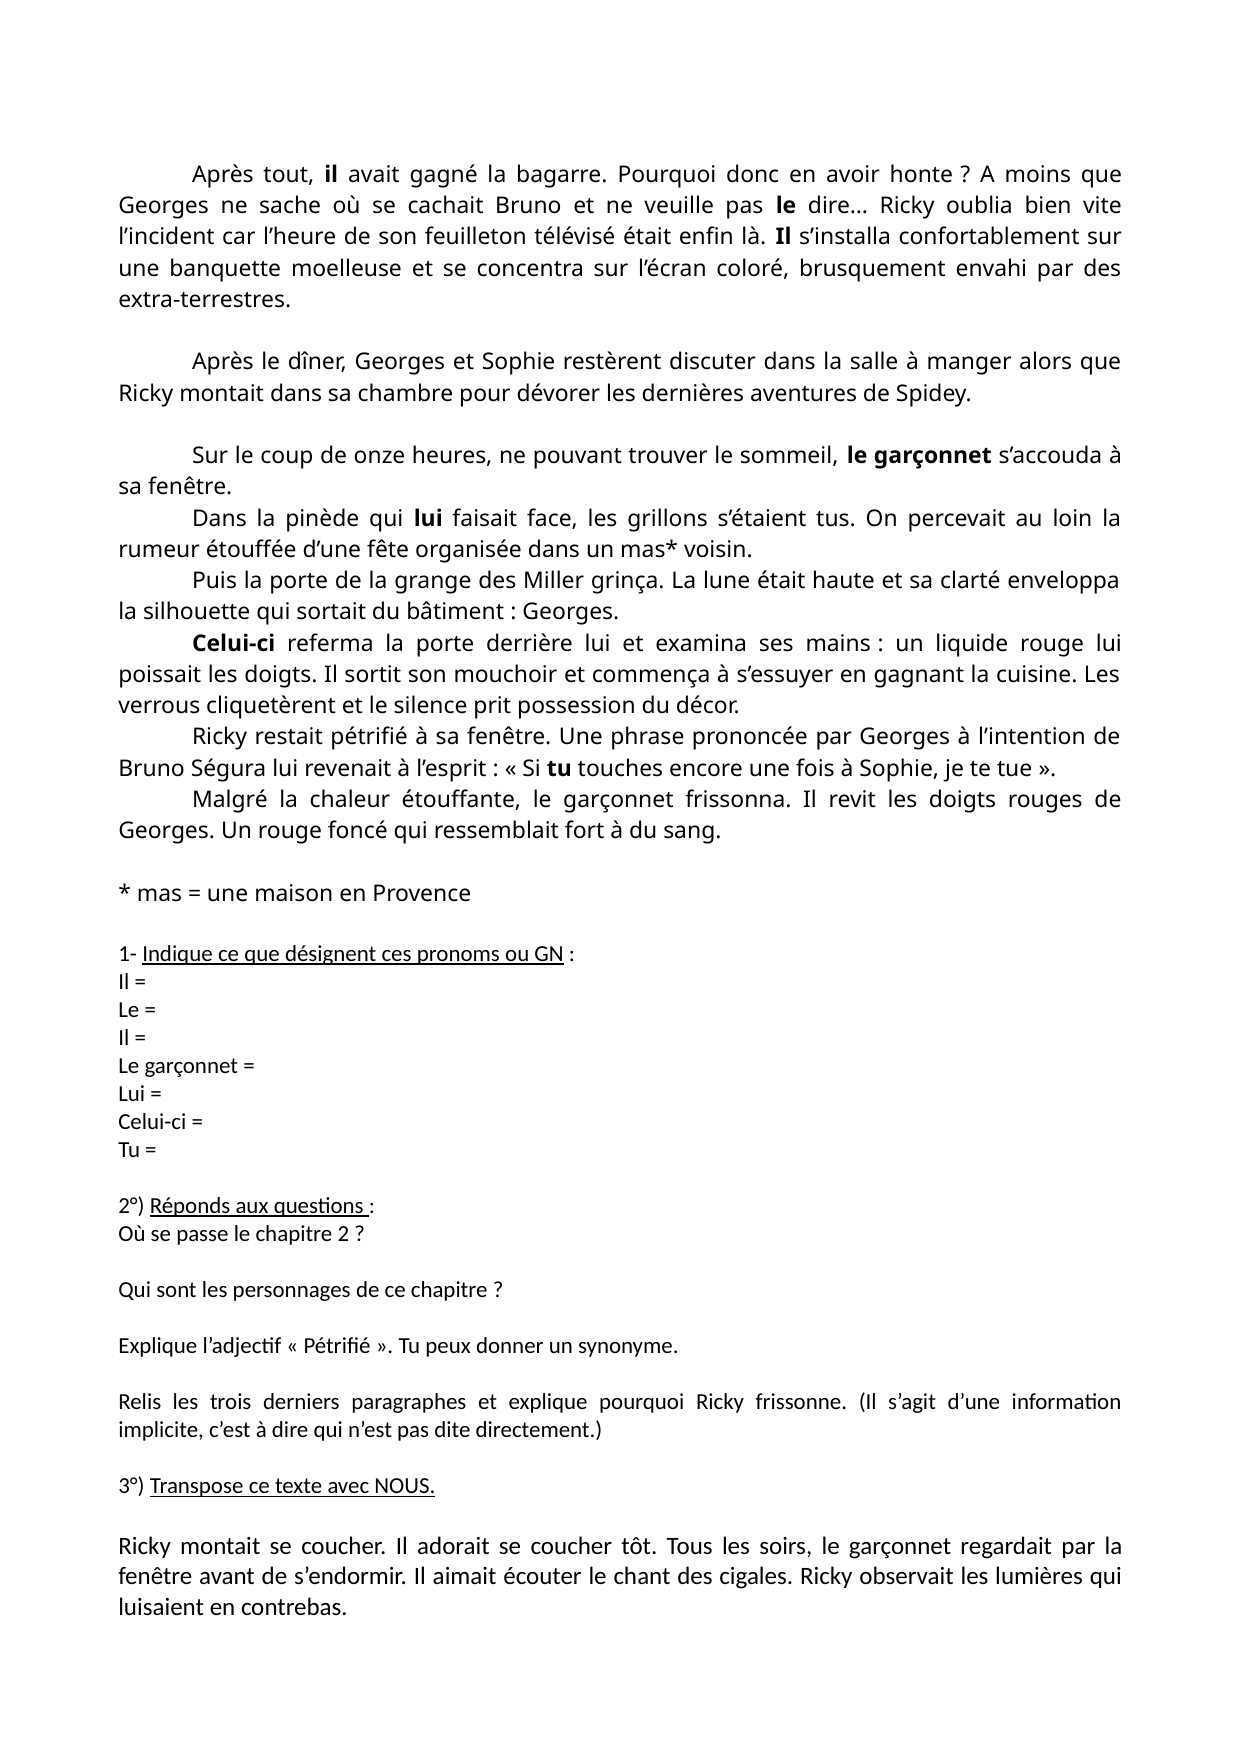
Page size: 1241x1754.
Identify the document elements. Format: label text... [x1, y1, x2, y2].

text Ricky restait pétrifié à sa fenêtre. Une phrase prononcée par Georges à l’intention de Bruno Ségura lui revenait à l’esprit : « Si tu touches encore une fois à Sophie, je te tue ». [118, 720, 1122, 783]
text 2°) Réponds aux questions : [118, 1191, 1122, 1219]
text Celui-ci = [118, 1107, 1122, 1135]
text Dans la pinède qui lui faisait face, les grillons s’étaient tus. On percevait au loin la rumeur étouffée d’une fête organisée dans un mas* voisin. [118, 502, 1122, 564]
text Celui-ci referma la porte derrière lui et examina ses mains : un liquide rouge lui poissait les doigts. Il sortit son mouchoir et commença à s’essuyer en gagnant la cuisine. Les verrous cliquetèrent et le silence prit possession du décor. [118, 627, 1122, 720]
text Le = [118, 995, 1122, 1023]
text Malgré la chaleur étouffante, le garçonnet frissonna. Il revit les doigts rouges de Georges. Un rouge foncé qui ressemblait fort à du sang. [118, 783, 1122, 845]
text Explique l’adjectif « Pétrifié ». Tu peux donner un synonyme. [118, 1331, 1122, 1359]
text Tu = [118, 1135, 1122, 1163]
text Après le dîner, Georges et Sophie restèrent discuter dans la salle à manger alors que Ricky montait dans sa chambre pour dévorer les dernières aventures de Spidey. [118, 345, 1122, 408]
text Il = [118, 1023, 1122, 1051]
text Lui = [118, 1079, 1122, 1107]
text Qui sont les personnages de ce chapitre ? [118, 1275, 1122, 1303]
text Il = [118, 967, 1122, 995]
text Puis la porte de la grange des Miller grinça. La lune était haute et sa clarté enveloppa la silhouette qui sortait du bâtiment : Georges. [118, 564, 1122, 627]
text 1- Indique ce que désignent ces pronoms ou GN : [118, 939, 1122, 967]
text Ricky montait se coucher. Il adorait se coucher tôt. Tous les soirs, le garçonnet regardait par la fenêtre avant de s’endormir. Il aimait écouter le chant des cigales. Ricky observait les lumières qui luisaient en contrebas. [118, 1530, 1122, 1622]
text Le garçonnet = [118, 1051, 1122, 1079]
text * mas = une maison en Provence [118, 877, 1122, 908]
text 3°) Transpose ce texte avec NOUS. [118, 1471, 1122, 1499]
text Sur le coup de onze heures, ne pouvant trouver le sommeil, le garçonnet s’accouda à sa fenêtre. [118, 439, 1122, 502]
text Après tout, il avait gagné la bagarre. Pourquoi donc en avoir honte ? A moins que Georges ne sache où se cachait Bruno et ne veuille pas le dire… Ricky oublia bien vite l’incident car l’heure de son feuilleton télévisé était enfin là. Il s’installa confortablement sur une banquette moelleuse et se concentra sur l’écran coloré, brusquement envahi par des extra-terrestres. [118, 158, 1122, 314]
text Où se passe le chapitre 2 ? [118, 1219, 1122, 1247]
text Relis les trois derniers paragraphes et explique pourquoi Ricky frissonne. (Il s’agit d’une information implicite, c’est à dire qui n’est pas dite directement.) [118, 1387, 1122, 1443]
